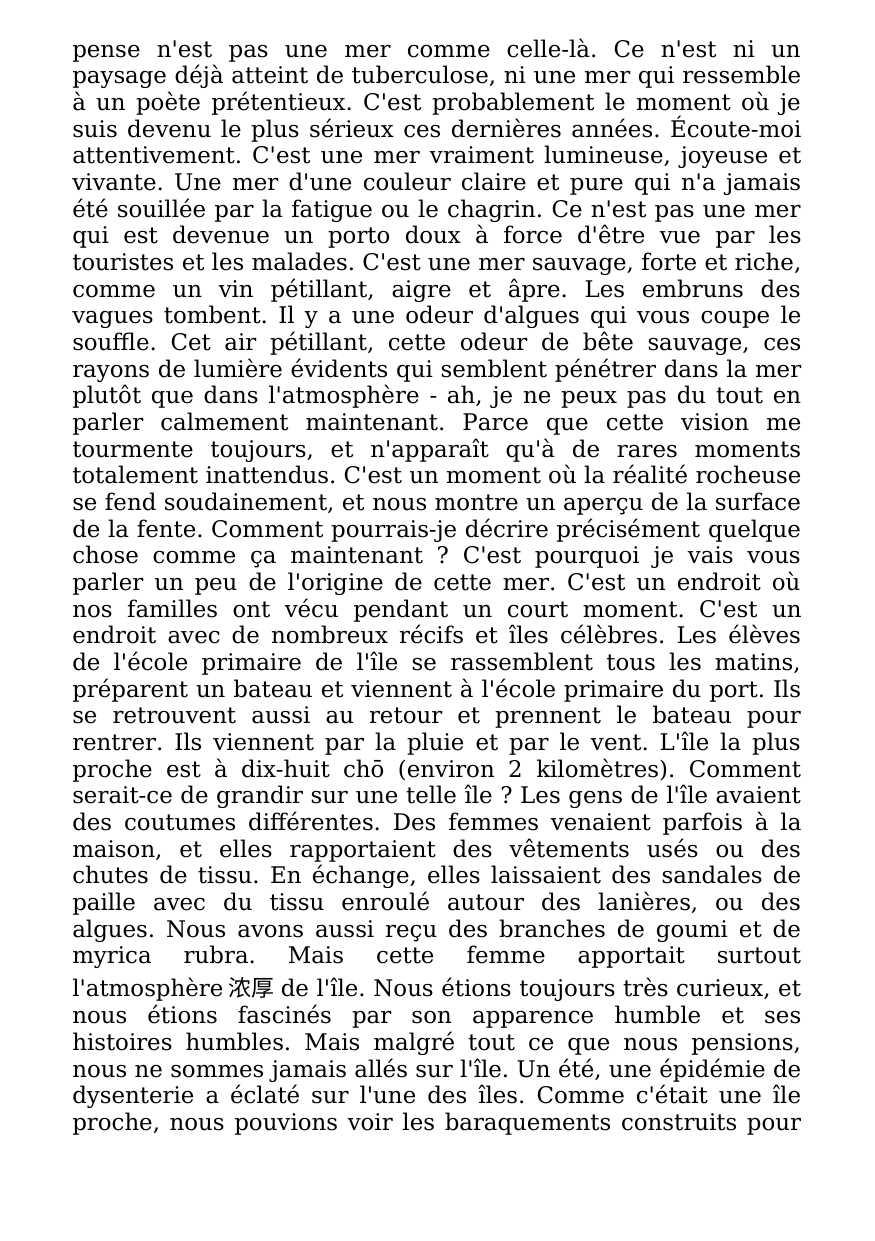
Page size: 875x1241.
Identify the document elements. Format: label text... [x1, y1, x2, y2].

text pense n'est pas une mer comme celle-là. Ce n'est ni un paysage déjà atteint de tuberculose, ni une mer qui ressemble à un poète prétentieux. C'est probablement le moment où je suis devenu le plus sérieux ces dernières années. Écoute-moi attentivement. C'est une mer vraiment lumineuse, joyeuse et vivante. Une mer d'une couleur claire et pure qui n'a jamais été souillée par la fatigue ou le chagrin. Ce n'est pas une mer qui est devenue un porto doux à force d'être vue par les touristes et les malades. C'est une mer sauvage, forte et riche, comme un vin pétillant, aigre et âpre. Les embruns des vagues tombent. Il y a une odeur d'algues qui vous coupe le souffle. Cet air pétillant, cette odeur de bête sauvage, ces rayons de lumière évidents qui semblent pénétrer dans la mer plutôt que dans l'atmosphère - ah, je ne peux pas du tout en parler calmement maintenant. Parce que cette vision me tourmente toujours, et n'apparaît qu'à de rares moments totalement inattendus. C'est un moment où la réalité rocheuse se fend soudainement, et nous montre un aperçu de la surface de la fente. Comment pourrais-je décrire précisément quelque chose comme ça maintenant ? C'est pourquoi je vais vous parler un peu de l'origine de cette mer. C'est un endroit où nos familles ont vécu pendant un court moment. C'est un endroit avec de nombreux récifs et îles célèbres. Les élèves de l'école primaire de l'île se rassemblent tous les matins, préparent un bateau et viennent à l'école primaire du port. Ils se retrouvent aussi au retour et prennent le bateau pour rentrer. Ils viennent par la pluie et par le vent. L'île la plus proche est à dix-huit chō (environ 2 kilomètres). Comment serait-ce de grandir sur une telle île ? Les gens de l'île avaient des coutumes différentes. Des femmes venaient parfois à la maison, et elles rapportaient des vêtements usés ou des chutes de tissu. En échange, elles laissaient des sandales de paille avec du tissu enroulé autour des lanières, ou des algues. Nous avons aussi reçu des branches de goumi et de myrica rubra. Mais cette femme apportait surtout l'atmosphère浓厚 de l'île. Nous étions toujours très curieux, et nous étions fascinés par son apparence humble et ses histoires humbles. Mais malgré tout ce que nous pensions, nous ne sommes jamais allés sur l'île. Un été, une épidémie de dysenterie a éclaté sur l'une des îles. Comme c'était une île proche, nous pouvions voir les baraquements construits pour [72, 36, 802, 1136]
